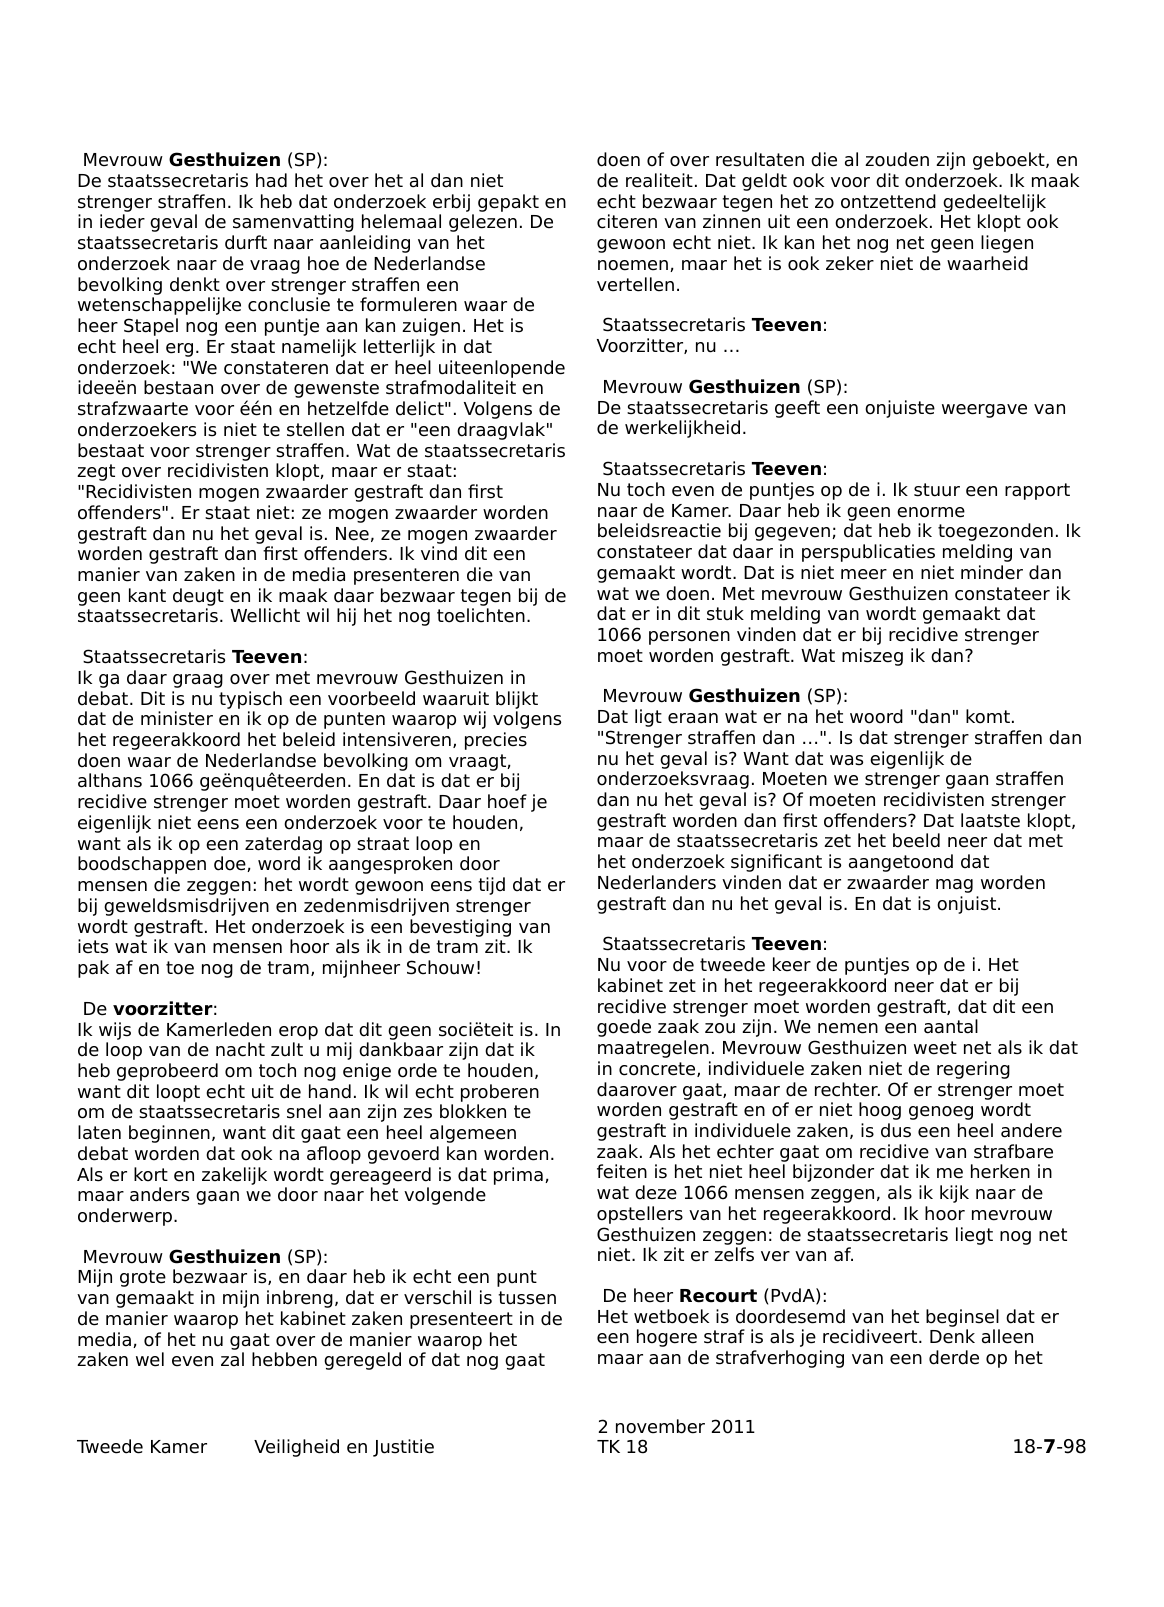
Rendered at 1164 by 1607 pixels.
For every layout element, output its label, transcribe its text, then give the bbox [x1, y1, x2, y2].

text De staatssecretaris had het over het al dan niet strenger straffen. Ik heb dat onderzoek erbij gepakt en in ieder geval de samenvatting helemaal gelezen. De staatssecretaris durft naar aanleiding van het onderzoek naar de vraag hoe de Nederlandse bevolking denkt over strenger straffen een wetenschappelijke conclusie te formuleren waar de heer Stapel nog een puntje aan kan zuigen. Het is echt heel erg. Er staat namelijk letterlijk in dat onderzoek: "We constateren dat er heel uiteenlopende ideeën bestaan over de gewenste strafmodaliteit en strafzwaarte voor één en hetzelfde delict". Volgens de onderzoekers is niet te stellen dat er "een draagvlak" bestaat voor strenger straffen. Wat de staatssecretaris zegt over recidivisten klopt, maar er staat: "Recidivisten mogen zwaarder gestraft dan first offenders". Er staat niet: ze mogen zwaarder worden gestraft dan nu het geval is. Nee, ze mogen zwaarder worden gestraft dan first offenders. Ik vind dit een manier van zaken in de media presenteren die van geen kant deugt en ik maak daar bezwaar tegen bij de staatssecretaris. Wellicht wil hij het nog toelichten. [77, 171, 567, 627]
text De voorzitter: [77, 999, 567, 1019]
text De heer Recourt (PvdA): [596, 1286, 1087, 1307]
text Staatssecretaris Teeven: [77, 647, 567, 668]
text Mevrouw Gesthuizen (SP): [77, 1247, 567, 1267]
text Mevrouw Gesthuizen (SP): [596, 686, 1087, 707]
text Staatssecretaris Teeven: [596, 934, 1087, 955]
text Mevrouw Gesthuizen (SP): [596, 377, 1087, 397]
text Ik wijs de Kamerleden erop dat dit geen sociëteit is. In de loop van de nacht zult u mij dankbaar zijn dat ik heb geprobeerd om toch nog enige orde te houden, want dit loopt echt uit de hand. Ik wil echt proberen om de staatssecretaris snel aan zijn zes blokken te laten beginnen, want dit gaat een heel algemeen debat worden dat ook na afloop gevoerd kan worden. Als er kort en zakelijk wordt gereageerd is dat prima, maar anders gaan we door naar het volgende onderwerp. [77, 1019, 567, 1227]
text Mevrouw Gesthuizen (SP): [77, 150, 567, 171]
text Het wetboek is doordesemd van het beginsel dat er een hogere straf is als je recidiveert. Denk alleen maar aan de strafverhoging van een derde op het [596, 1307, 1087, 1369]
text Nu voor de tweede keer de puntjes op de i. Het kabinet zet in het regeerakkoord neer dat er bij recidive strenger moet worden gestraft, dat dit een goede zaak zou zijn. We nemen een aantal maatregelen. Mevrouw Gesthuizen weet net als ik dat in concrete, individuele zaken niet de regering daarover gaat, maar de rechter. Of er strenger moet worden gestraft en of er niet hoog genoeg wordt gestraft in individuele zaken, is dus een heel andere zaak. Als het echter gaat om recidive van strafbare feiten is het niet heel bijzonder dat ik me herken in wat deze 1066 mensen zeggen, als ik kijk naar de opstellers van het regeerakkoord. Ik hoor mevrouw Gesthuizen zeggen: de staatssecretaris liegt nog net niet. Ik zit er zelfs ver van af. [596, 955, 1087, 1266]
text Dat ligt eraan wat er na het woord "dan" komt. "Strenger straffen dan …". Is dat strenger straffen dan nu het geval is? Want dat was eigenlijk de onderzoeksvraag. Moeten we strenger gaan straffen dan nu het geval is? Of moeten recidivisten strenger gestraft worden dan first offenders? Dat laatste klopt, maar de staatssecretaris zet het beeld neer dat met het onderzoek significant is aangetoond dat Nederlanders vinden dat er zwaarder mag worden gestraft dan nu het geval is. En dat is onjuist. [596, 707, 1087, 914]
text De staatssecretaris geeft een onjuiste weergave van de werkelijkheid. [596, 397, 1087, 439]
text doen of over resultaten die al zouden zijn geboekt, en de realiteit. Dat geldt ook voor dit onderzoek. Ik maak echt bezwaar tegen het zo ontzettend gedeeltelijk citeren van zinnen uit een onderzoek. Het klopt ook gewoon echt niet. Ik kan het nog net geen liegen noemen, maar het is ook zeker niet de waarheid vertellen. [596, 150, 1087, 295]
text Voorzitter, nu … [596, 336, 1087, 357]
text Staatssecretaris Teeven: [596, 459, 1087, 480]
text Nu toch even de puntjes op de i. Ik stuur een rapport naar de Kamer. Daar heb ik geen enorme beleidsreactie bij gegeven; dat heb ik toegezonden. Ik constateer dat daar in perspublicaties melding van gemaakt wordt. Dat is niet meer en niet minder dan wat we doen. Met mevrouw Gesthuizen constateer ik dat er in dit stuk melding van wordt gemaakt dat 1066 personen vinden dat er bij recidive strenger moet worden gestraft. Wat miszeg ik dan? [596, 480, 1087, 666]
text Staatssecretaris Teeven: [596, 315, 1087, 336]
text Mijn grote bezwaar is, en daar heb ik echt een punt van gemaakt in mijn inbreng, dat er verschil is tussen de manier waarop het kabinet zaken presenteert in de media, of het nu gaat over de manier waarop het zaken wel even zal hebben geregeld of dat nog gaat [77, 1267, 567, 1371]
text Ik ga daar graag over met mevrouw Gesthuizen in debat. Dit is nu typisch een voorbeeld waaruit blijkt dat de minister en ik op de punten waarop wij volgens het regeerakkoord het beleid intensiveren, precies doen waar de Nederlandse bevolking om vraagt, althans 1066 geënquêteerden. En dat is dat er bij recidive strenger moet worden gestraft. Daar hoef je eigenlijk niet eens een onderzoek voor te houden, want als ik op een zaterdag op straat loop en boodschappen doe, word ik aangesproken door mensen die zeggen: het wordt gewoon eens tijd dat er bij geweldsmisdrijven en zedenmisdrijven strenger wordt gestraft. Het onderzoek is een bevestiging van iets wat ik van mensen hoor als ik in de tram zit. Ik pak af en toe nog de tram, mijnheer Schouw! [77, 668, 567, 979]
